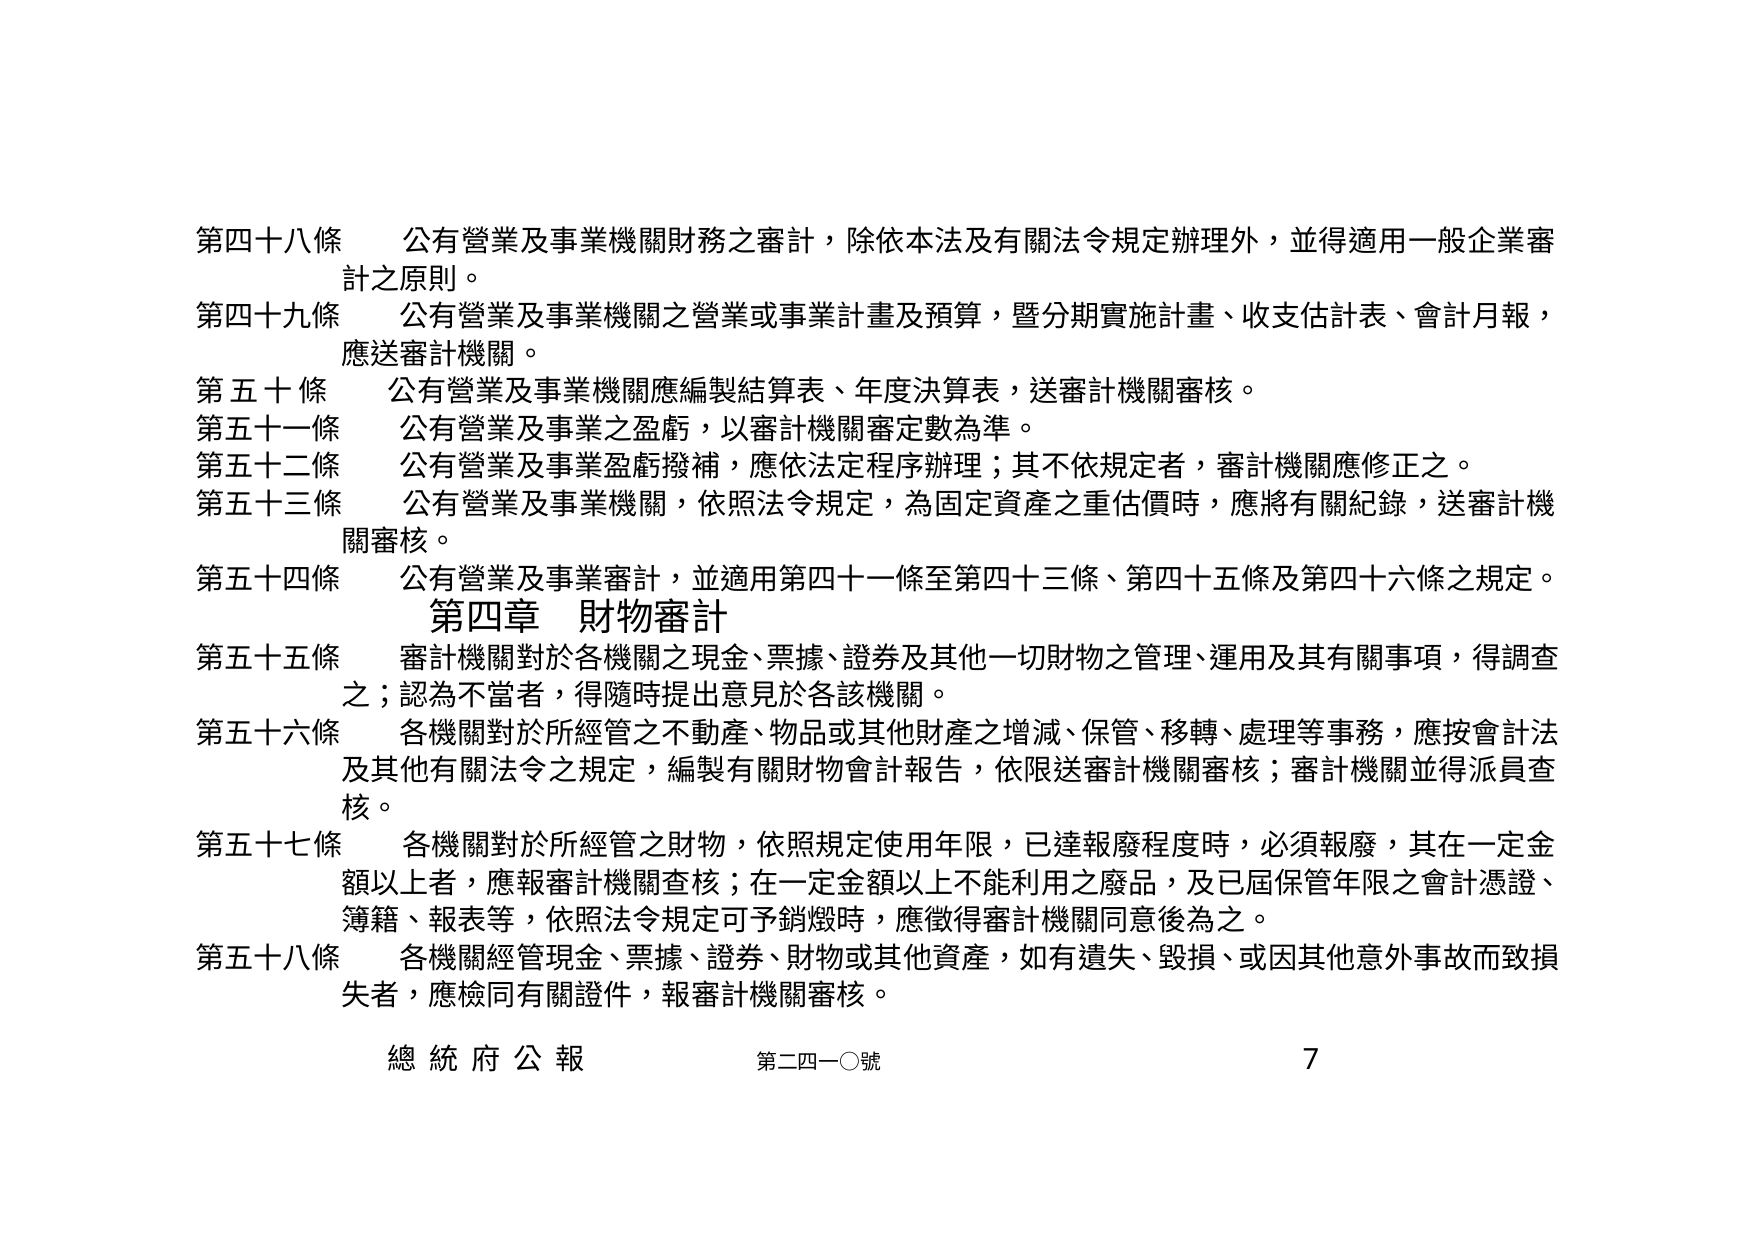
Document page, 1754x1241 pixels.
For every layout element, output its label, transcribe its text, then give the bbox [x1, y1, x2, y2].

text 第五十二條 公有營業及事業盈虧撥補，應依法定程序辦理；其不依規定者，審計機關應修正之。 [195, 447, 1559, 484]
text 第五十三條 公有營業及事業機關，依照法令規定，為固定資產之重估價時，應將有關紀錄，送審計機關審核。 [195, 484, 1559, 559]
text 第四十九條 公有營業及事業機關之營業或事業計畫及預算，暨分期實施計畫、收支估計表、會計月報，應送審計機關。 [195, 297, 1559, 372]
text 第五十五條 審計機關對於各機關之現金、票據、證券及其他一切財物之管理、運用及其有關事項，得調查之；認為不當者，得隨時提出意見於各該機關。 [195, 638, 1559, 713]
text 第五十一條 公有營業及事業之盈虧，以審計機關審定數為準。 [195, 409, 1559, 447]
text 第五十條 公有營業及事業機關應編製結算表、年度決算表，送審計機關審核。 [195, 372, 1559, 409]
text 第五十六條 各機關對於所經管之不動產、物品或其他財產之增減、保管、移轉、處理等事務，應按會計法及其他有關法令之規定，編製有關財物會計報告，依限送審計機關審核；審計機關並得派員查核。 [195, 713, 1559, 826]
text 第五十八條 各機關經管現金、票據、證券、財物或其他資產，如有遺失、毀損、或因其他意外事故而致損失者，應檢同有關證件，報審計機關審核。 [195, 938, 1559, 1013]
text 第五十七條 各機關對於所經管之財物，依照規定使用年限，已達報廢程度時，必須報廢，其在一定金額以上者，應報審計機關查核；在一定金額以上不能利用之廢品，及已屆保管年限之會計憑證、簿籍、報表等，依照法令規定可予銷燬時，應徵得審計機關同意後為之。 [195, 826, 1559, 938]
text 第四十八條 公有營業及事業機關財務之審計，除依本法及有關法令規定辦理外，並得適用一般企業審計之原則。 [195, 222, 1559, 297]
text 第五十四條 公有營業及事業審計，並適用第四十一條至第四十三條、第四十五條及第四十六條之規定。 [195, 559, 1559, 597]
text 第四章 財物審計 [428, 597, 1559, 638]
